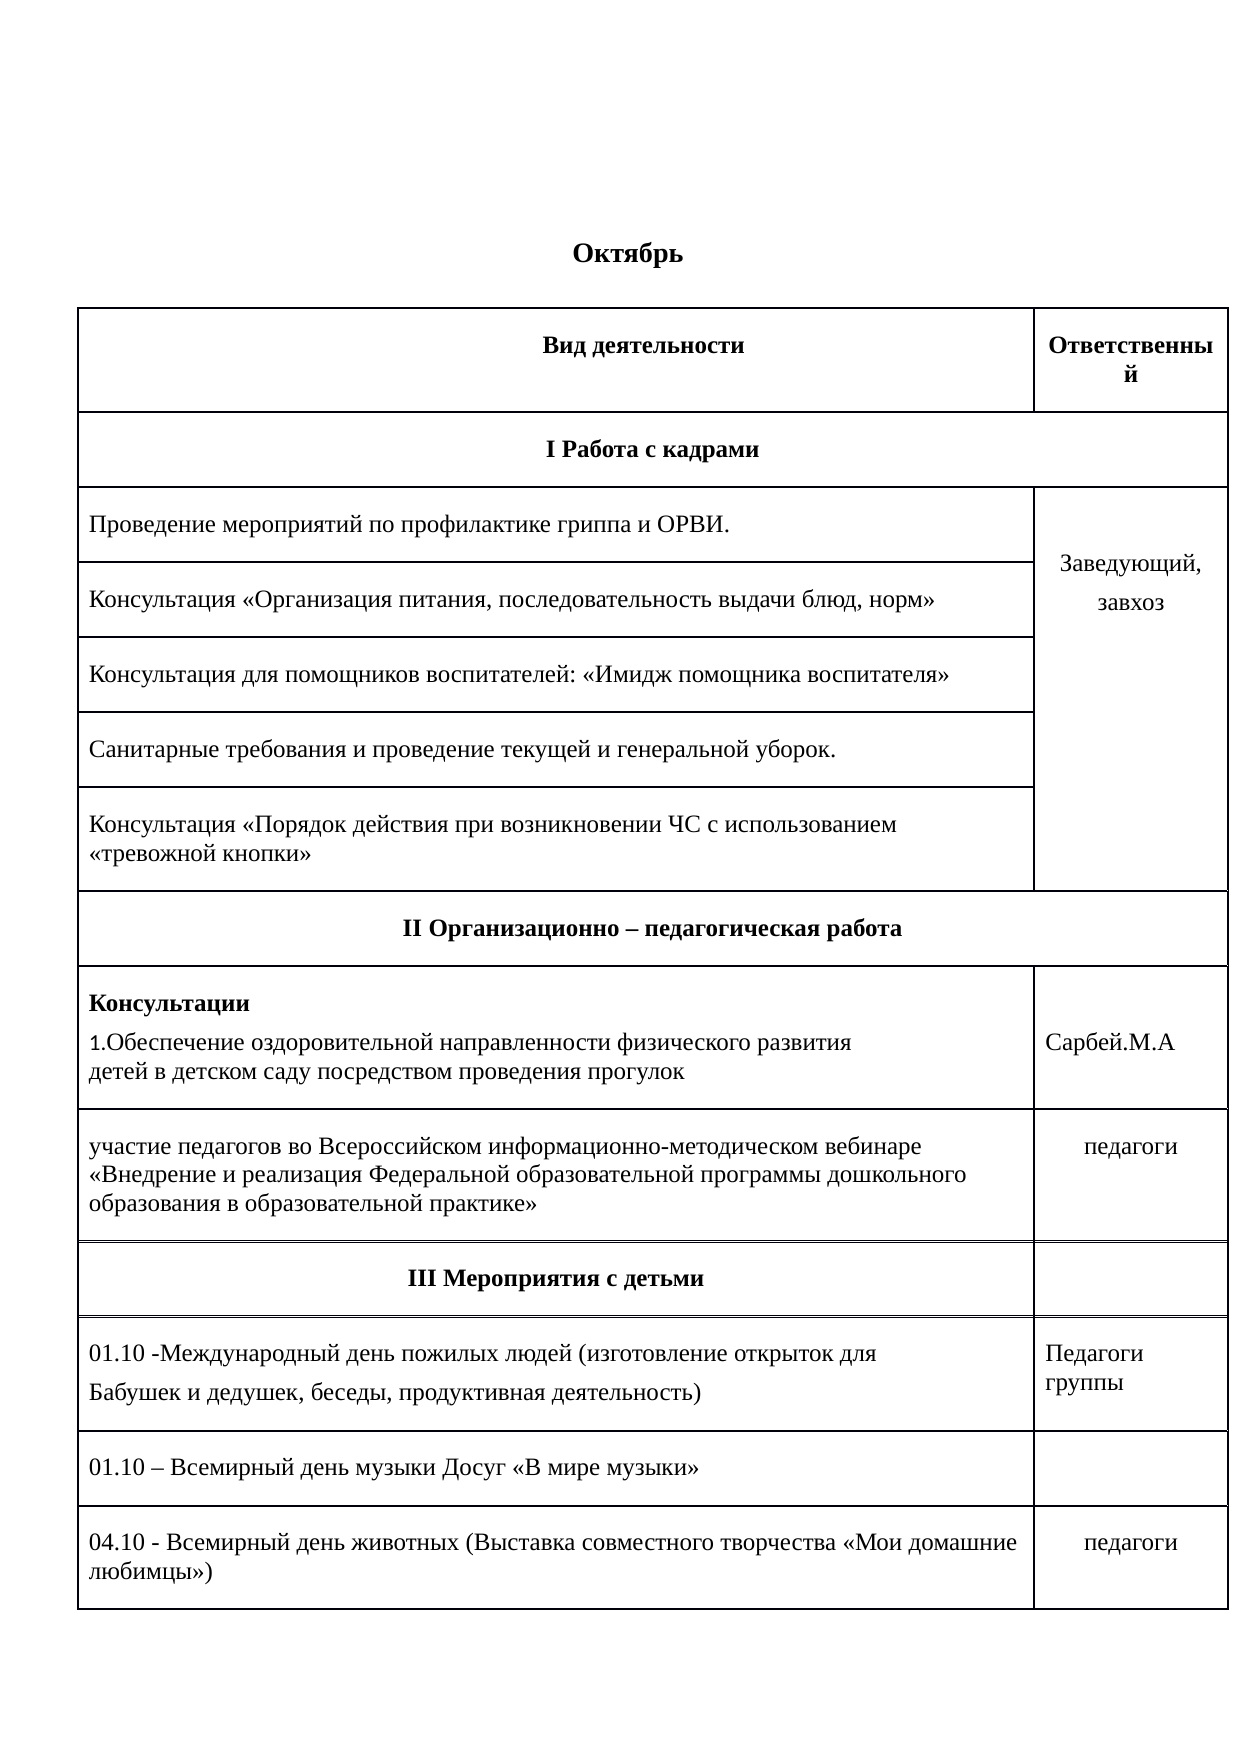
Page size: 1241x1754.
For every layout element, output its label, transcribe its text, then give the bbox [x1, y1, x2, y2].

table_cell 01.10 – Всемирный день музыки Досуг «В мире музыки» [79, 1432, 1033, 1504]
table_cell Заведующий, завхоз [1035, 488, 1227, 890]
table_cell I Работа с кадрами [79, 413, 1227, 486]
table_cell [1035, 1243, 1227, 1315]
table_cell 04.10 - Всемирный день животных (Выставка совместного творчества «Мои домашние любимцы») [79, 1507, 1033, 1608]
table_header Вид деятельности [79, 309, 1033, 411]
table_cell Педагоги группы [1035, 1318, 1227, 1429]
table_cell III Мероприятия с детьми [79, 1243, 1033, 1315]
table_cell участие педагогов во Всероссийском информационно-методическом вебинаре «Внедрение и реализация Федеральной образовательной программы дошкольного образования в образовательной практике» [79, 1110, 1033, 1240]
table_cell [1035, 1432, 1227, 1504]
table_cell Консультация «Организация питания, последовательность выдачи блюд, норм» [79, 563, 1033, 636]
table_header Ответственный [1035, 309, 1227, 411]
text Октябрь [89, 236, 1167, 268]
table_cell Консультации Обеспечение оздоровительной направленности физического развития детей в детском саду посредством проведения прогулок [79, 967, 1033, 1108]
table_cell Консультация «Порядок действия при возникновении ЧС с использованием «тревожной кнопки» [79, 788, 1033, 890]
table_cell II Организационно – педагогическая работа [79, 892, 1227, 965]
table_cell Консультация для помощников воспитателей: «Имидж помощника воспитателя» [79, 638, 1033, 711]
table_cell Проведение мероприятий по профилактике гриппа и ОРВИ. [79, 488, 1033, 561]
table_cell Сарбей.М.А [1035, 967, 1227, 1108]
table_cell педагоги [1035, 1507, 1227, 1608]
table_cell педагоги [1035, 1110, 1227, 1240]
table_cell 01.10 -Международный день пожилых людей (изготовление открыток для Бабушек и дедушек, беседы, продуктивная деятельность) [79, 1318, 1033, 1429]
table_cell Санитарные требования и проведение текущей и генеральной уборок. [79, 713, 1033, 786]
